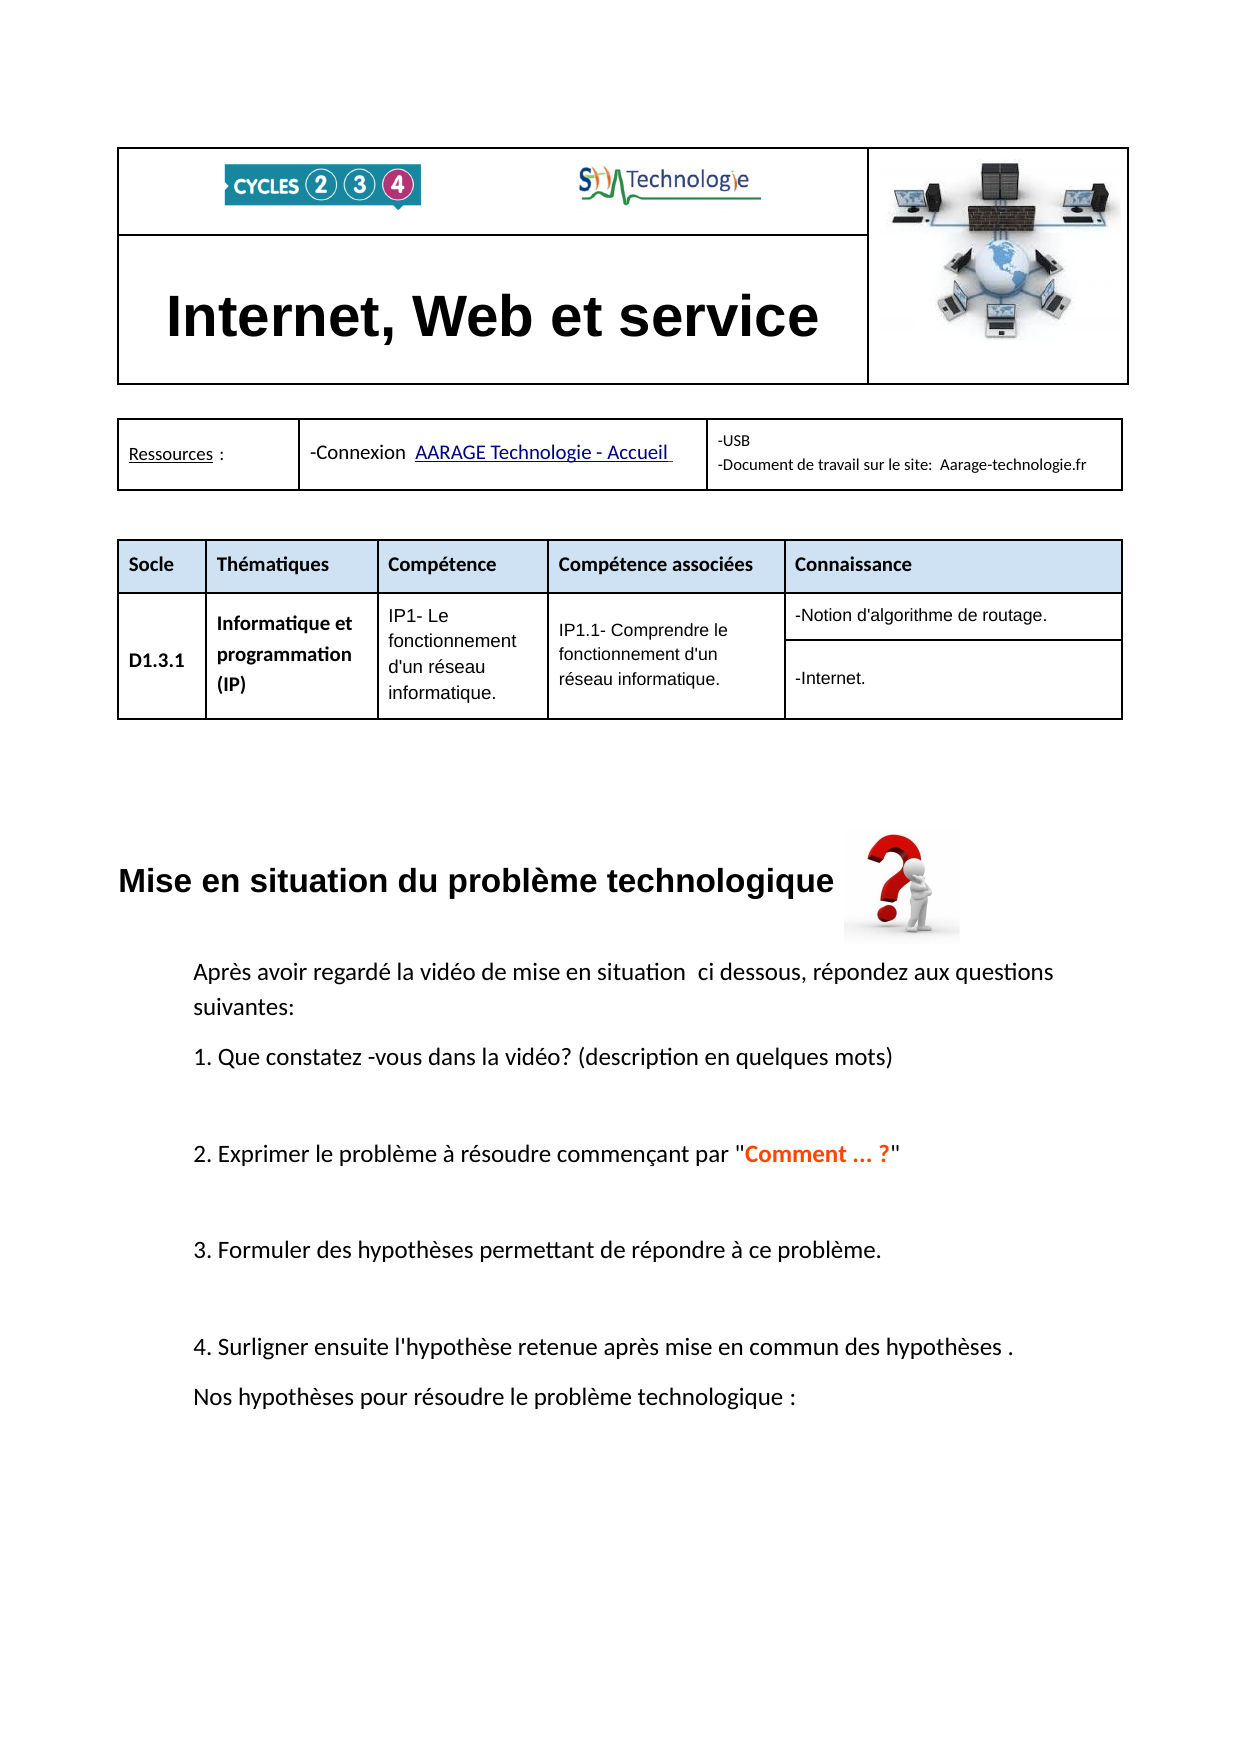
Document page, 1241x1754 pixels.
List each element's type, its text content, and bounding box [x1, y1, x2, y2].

picture [571, 159, 764, 213]
picture [844, 828, 960, 944]
picture [878, 159, 1121, 341]
picture [222, 162, 422, 213]
table_header Thématiques [207, 541, 377, 592]
subtitle Mise en situation du problème technologique [118, 828, 844, 944]
table_header [119, 149, 867, 234]
table_header [869, 149, 1127, 383]
table_header Socle [119, 541, 205, 592]
table_header -USB -Document de travail sur le site: Aarage-technologie.fr [708, 420, 1121, 489]
list 1. Que constatez -vous dans la vidéo? (description en quelques mots) [156, 1041, 1122, 1072]
table_header Compétence associées [549, 541, 784, 592]
table_cell Internet, Web et service [119, 236, 867, 383]
table_cell D1.3.1 [119, 594, 205, 718]
table_header Connaissance [786, 541, 1121, 592]
table_cell -Notion d'algorithme de routage. [786, 594, 1121, 639]
list 2. Exprimer le problème à résoudre commençant par "Comment ... ?" [156, 1138, 1122, 1168]
list 3. Formuler des hypothèses permettant de répondre à ce problème. [156, 1234, 1122, 1265]
list Nos hypothèses pour résoudre le problème technologique : [156, 1381, 1122, 1411]
table_cell -Internet. [786, 641, 1121, 718]
table_cell IP1- Le fonctionnement d'un réseau informatique. [379, 594, 547, 718]
subtitle [960, 828, 1122, 944]
table_cell Informatique et programmation (IP) [207, 594, 377, 718]
list Après avoir regardé la vidéo de mise en situation ci dessous, répondez aux questions suivantes: [156, 956, 1122, 1022]
table_header Ressources : [119, 420, 298, 489]
table_header -Connexion AARAGE Technologie - Accueil [300, 420, 706, 489]
table_header Compétence [379, 541, 547, 592]
table_cell IP1.1- Comprendre le fonctionnement d'un réseau informatique. [549, 594, 784, 718]
list 4. Surligner ensuite l'hypothèse retenue après mise en commun des hypothèses . [156, 1331, 1122, 1362]
